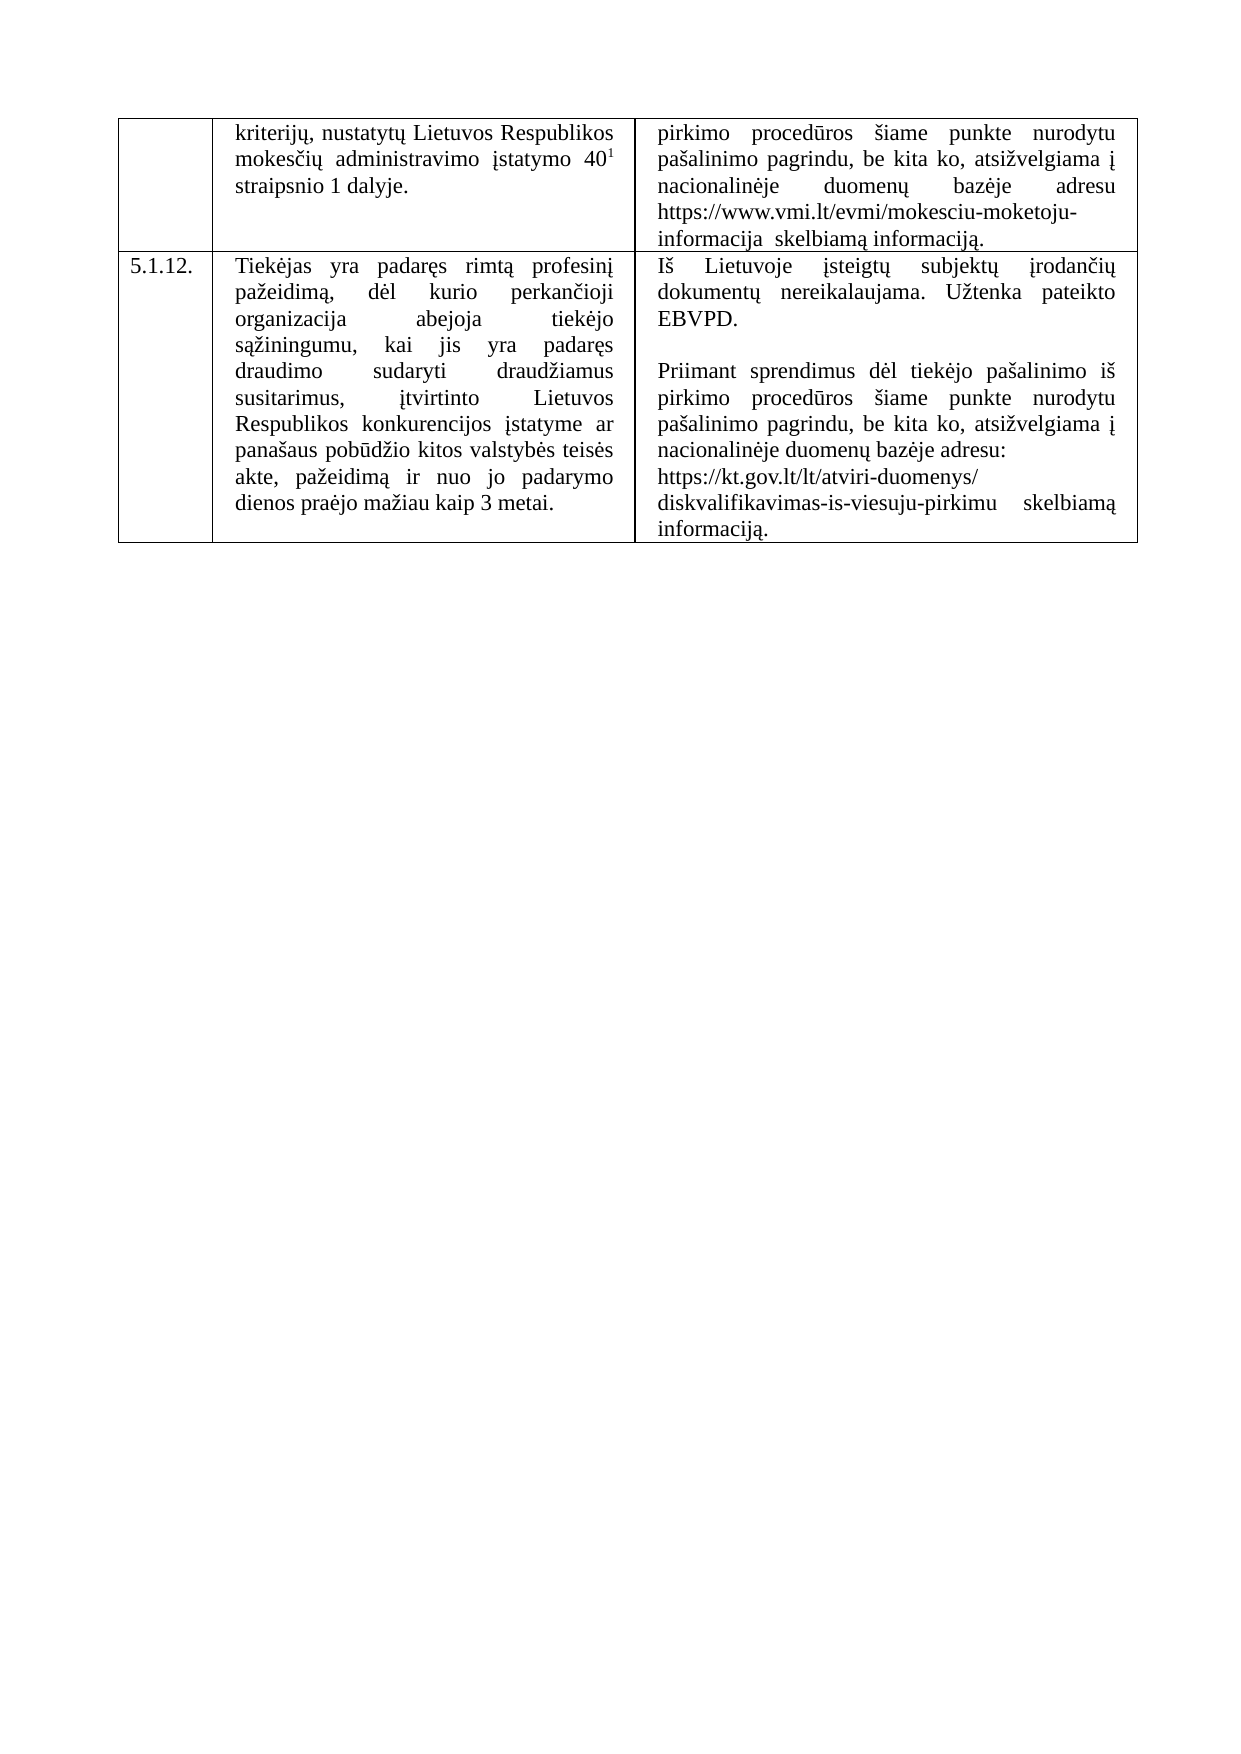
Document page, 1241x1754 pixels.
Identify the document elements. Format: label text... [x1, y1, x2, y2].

table_cell Tiekėjas yra padaręs rimtą profesinį pažeidimą, dėl kurio perkančioji organizacija abejoja tiekėjo sąžiningumu, kai jis yra padaręs draudimo sudaryti draudžiamus susitarimus, įtvirtinto Lietuvos Respublikos konkurencijos įstatyme ar panašaus pobūdžio kitos valstybės teisės akte, pažeidimą ir nuo jo padarymo dienos praėjo mažiau kaip 3 metai. [213, 252, 634, 542]
table_cell kriterijų, nustatytų Lietuvos Respublikos mokesčių administravimo įstatymo 401 straipsnio 1 dalyje. [213, 119, 634, 251]
table_cell pirkimo procedūros šiame punkte nurodytu pašalinimo pagrindu, be kita ko, atsižvelgiama į nacionalinėje duomenų bazėje adresu https://www.vmi.lt/evmi/mokesciu-moketoju-informacija skelbiamą informaciją. [636, 119, 1137, 251]
table_cell [119, 119, 212, 251]
table_cell 5.1.12. [119, 252, 212, 542]
table_cell Iš Lietuvoje įsteigtų subjektų įrodančių dokumentų nereikalaujama. Užtenka pateikto EBVPD. Priimant sprendimus dėl tiekėjo pašalinimo iš pirkimo procedūros šiame punkte nurodytu pašalinimo pagrindu, be kita ko, atsižvelgiama į nacionalinėje duomenų bazėje adresu: https://kt.gov.lt/lt/atviri-duomenys/diskvalifikavimas-is-viesuju-pirkimu skelbiamą informaciją. [636, 252, 1137, 542]
